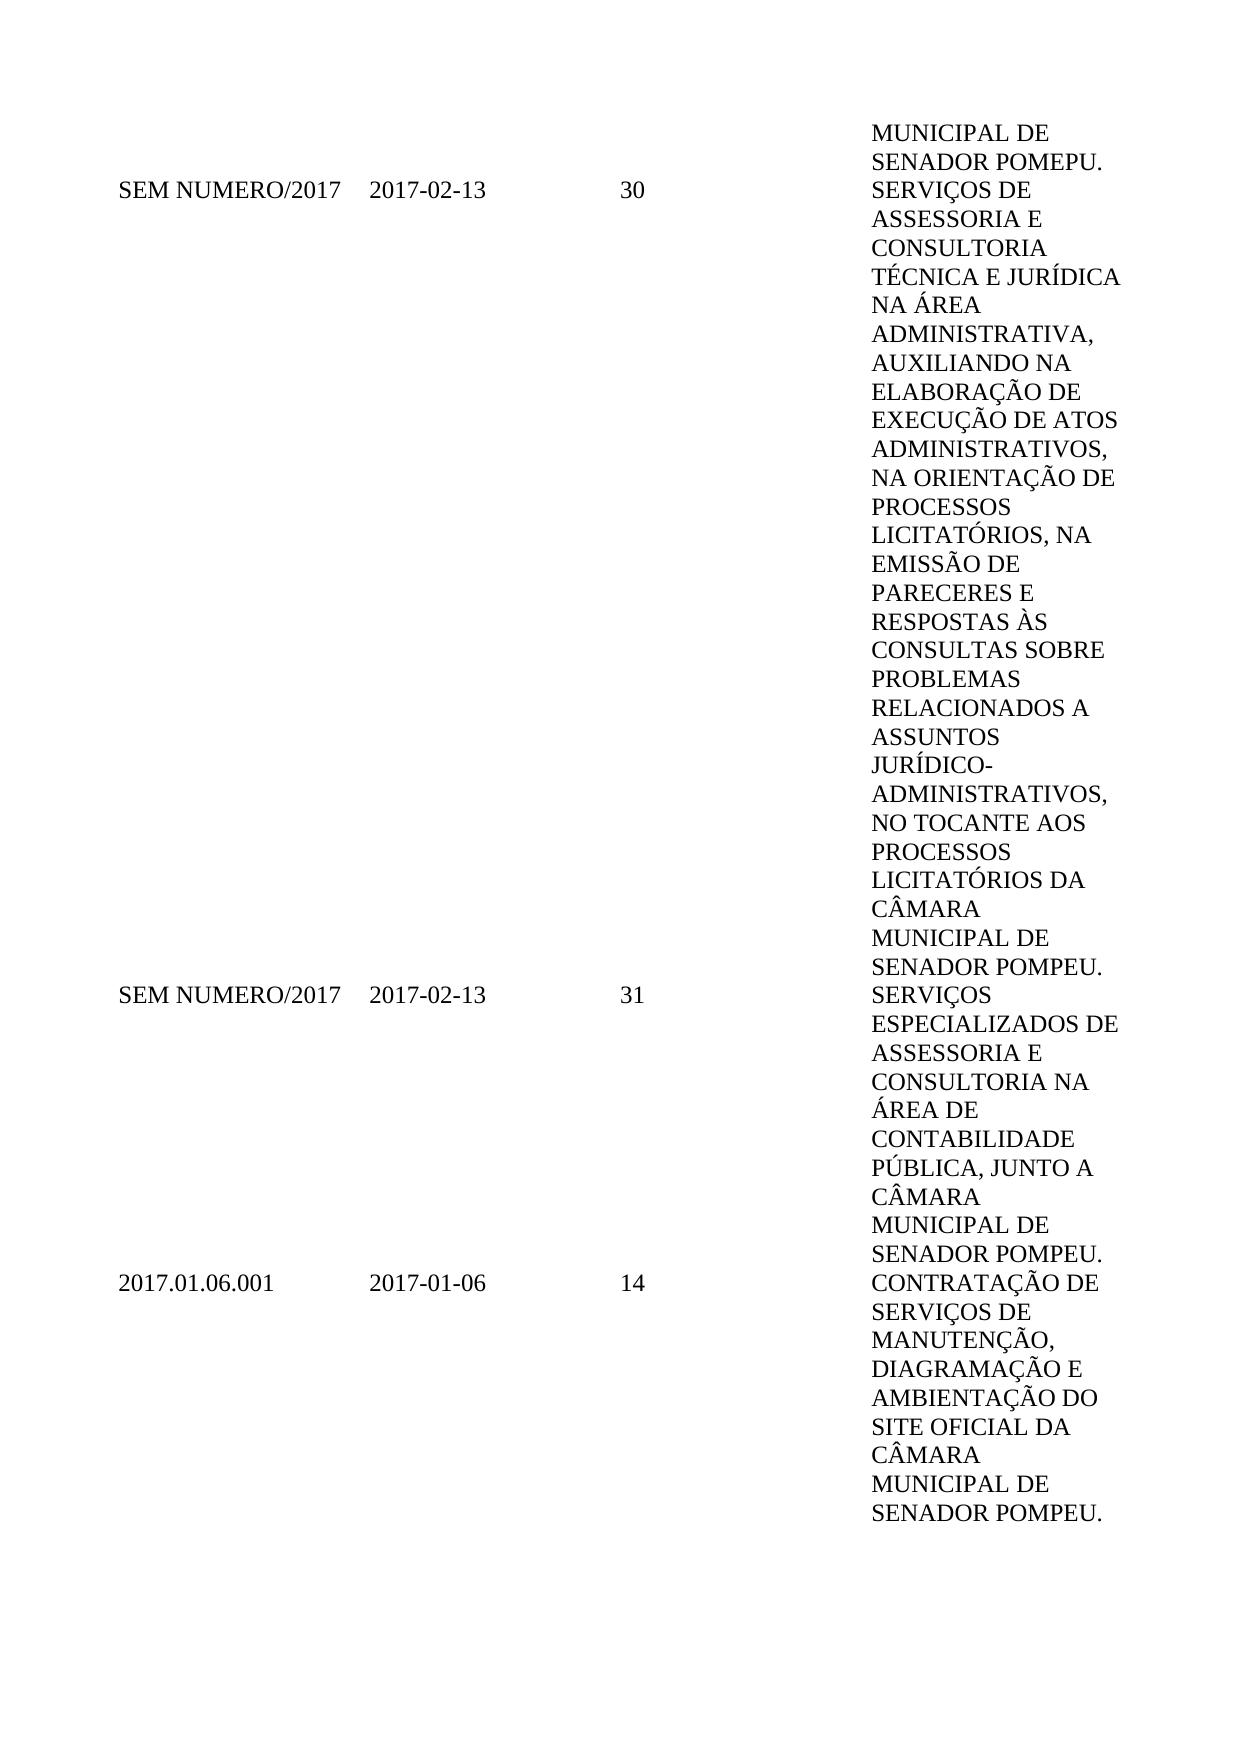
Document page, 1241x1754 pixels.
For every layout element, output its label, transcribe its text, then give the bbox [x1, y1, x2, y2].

table_cell MUNICIPAL DE SENADOR POMEPU. [871, 118, 1122, 176]
table_cell SEM NUMERO/2017 [118, 981, 369, 1268]
table_cell SERVIÇOS ESPECIALIZADOS DE ASSESSORIA E CONSULTORIA NA ÁREA DE CONTABILIDADE PÚBLICA, JUNTO A CÂMARA MUNICIPAL DE SENADOR POMPEU. [871, 981, 1122, 1268]
table_cell [118, 118, 369, 176]
table_cell SEM NUMERO/2017 [118, 176, 369, 981]
table_cell 31 [620, 981, 871, 1268]
table_cell 2017.01.06.001 [118, 1268, 369, 1527]
table_cell 14 [620, 1268, 871, 1527]
table_cell 2017-02-13 [369, 176, 620, 981]
table_cell CONTRATAÇÃO DE SERVIÇOS DE MANUTENÇÃO, DIAGRAMAÇÃO E AMBIENTAÇÃO DO SITE OFICIAL DA CÂMARA MUNICIPAL DE SENADOR POMPEU. [871, 1268, 1122, 1527]
table_cell 30 [620, 176, 871, 981]
table_cell SERVIÇOS DE ASSESSORIA E CONSULTORIA TÉCNICA E JURÍDICA NA ÁREA ADMINISTRATIVA, AUXILIANDO NA ELABORAÇÃO DE EXECUÇÃO DE ATOS ADMINISTRATIVOS, NA ORIENTAÇÃO DE PROCESSOS LICITATÓRIOS, NA EMISSÃO DE PARECERES E RESPOSTAS ÀS CONSULTAS SOBRE PROBLEMAS RELACIONADOS A ASSUNTOS JURÍDICO-ADMINISTRATIVOS, NO TOCANTE AOS PROCESSOS LICITATÓRIOS DA CÂMARA MUNICIPAL DE SENADOR POMPEU. [871, 176, 1122, 981]
table_cell [369, 118, 620, 176]
table_cell 2017-02-13 [369, 981, 620, 1268]
table_cell [620, 118, 871, 176]
table_cell 2017-01-06 [369, 1268, 620, 1527]
